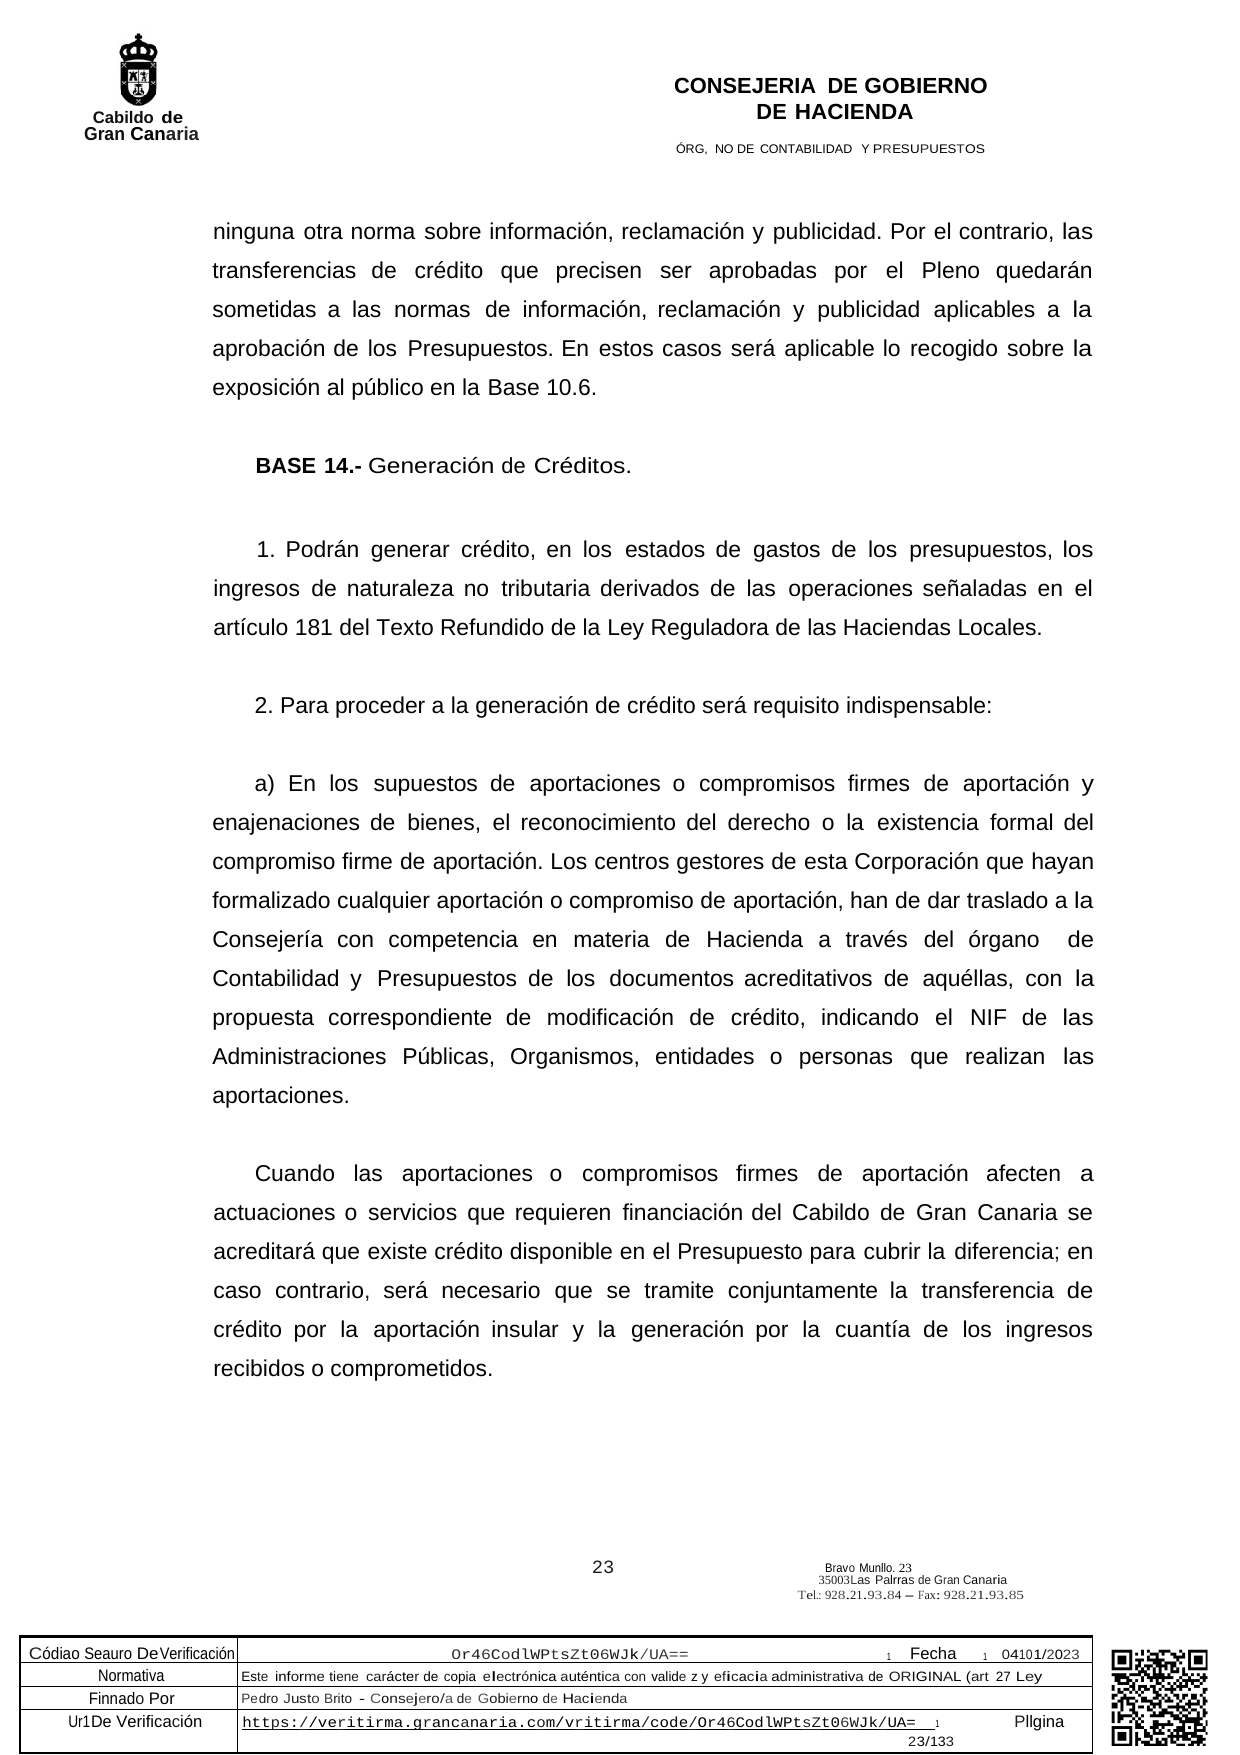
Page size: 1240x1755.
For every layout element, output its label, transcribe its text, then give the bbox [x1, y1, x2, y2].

table_header Or46CodlWPtsZt06WJk/UA== 1 Fecha 1 04101/2023 [238, 1638, 1092, 1662]
text 35003Las Palrras de Gran Canaria [8, 1577, 1007, 1588]
text 23 Bravo Munllo. 23 [592, 1558, 1221, 1577]
text 2. Para proceder a la generación de crédito será requisito indispensable: [254, 692, 1221, 719]
table_cell Ur1De Verificación [21, 1710, 237, 1752]
text Tel.: 928.21.93.84 - Fax: 928.21.93.85 [8, 1588, 1024, 1602]
table_cell Pedro Justo Brito - Consejero/a de Gobierno de Hacienda [238, 1687, 1092, 1709]
table_cell Finnado Por [21, 1687, 237, 1709]
text Cuando las aportaciones o compromisos firmes de aportación afecten a actuaciones o servicios que requieren financiación del Cabildo de Gran Canaria se acreditará que existe crédito disponible en el Presupuesto para cubrir la diferencia; en caso contrario, será necesario que se tramite conjuntamente la transferencia de crédito por la aportación insular y la generación por la cuantía de los ingresos recibidos o comprometidos. [213, 1160, 1094, 1381]
text a) En los supuestos de aportaciones o compromisos firmes de aportación y enajenaciones de bienes, el reconocimiento del derecho o la existencia formal del compromiso firme de aportación. Los centros gestores de esta Corporación que hayan formalizado cualquier aportación o compromiso de aportación, han de dar traslado a la Consejería con competencia en materia de Hacienda a través del órgano de Contabilidad y Presupuestos de los documentos acreditativos de aquéllas, con la propuesta correspondiente de modificación de crédito, indicando el NIF de las Administraciones Públicas, Organismos, entidades o personas que realizan las aportaciones. [212, 770, 1094, 1108]
table_cell Este informe tiene carácter de copia electrónica auténtica con valide z y eficacia administrativa de ORIGINAL (art 27 Ley 39/2015). [238, 1663, 1092, 1686]
text BASE 14.- Generación de Créditos. [255, 453, 1221, 478]
text 1. Podrán generar crédito, en los estados de gastos de los presupuestos, los ingresos de naturaleza no tributaria derivados de las operaciones señaladas en el artículo 181 del Texto Refundido de la Ley Reguladora de las Haciendas Locales. [213, 536, 1093, 641]
text ninguna otra norma sobre información, reclamación y publicidad. Por el contrario, las transferencias de crédito que precisen ser aprobadas por el Pleno quedarán sometidas a las normas de información, reclamación y publicidad aplicables a la aprobación de los Presupuestos. En estos casos será aplicable lo recogido sobre la exposición al público en la Base 10.6. [212, 218, 1093, 400]
table_header Códiao Seauro DeVerificación [21, 1638, 237, 1662]
table_cell https://veritirma.grancanaria.com/vritirma/code/Or46CodlWPtsZt06WJk/UA= 1 Pllgina 23/133 1 [238, 1710, 1092, 1752]
table_cell Normativa [21, 1663, 237, 1686]
